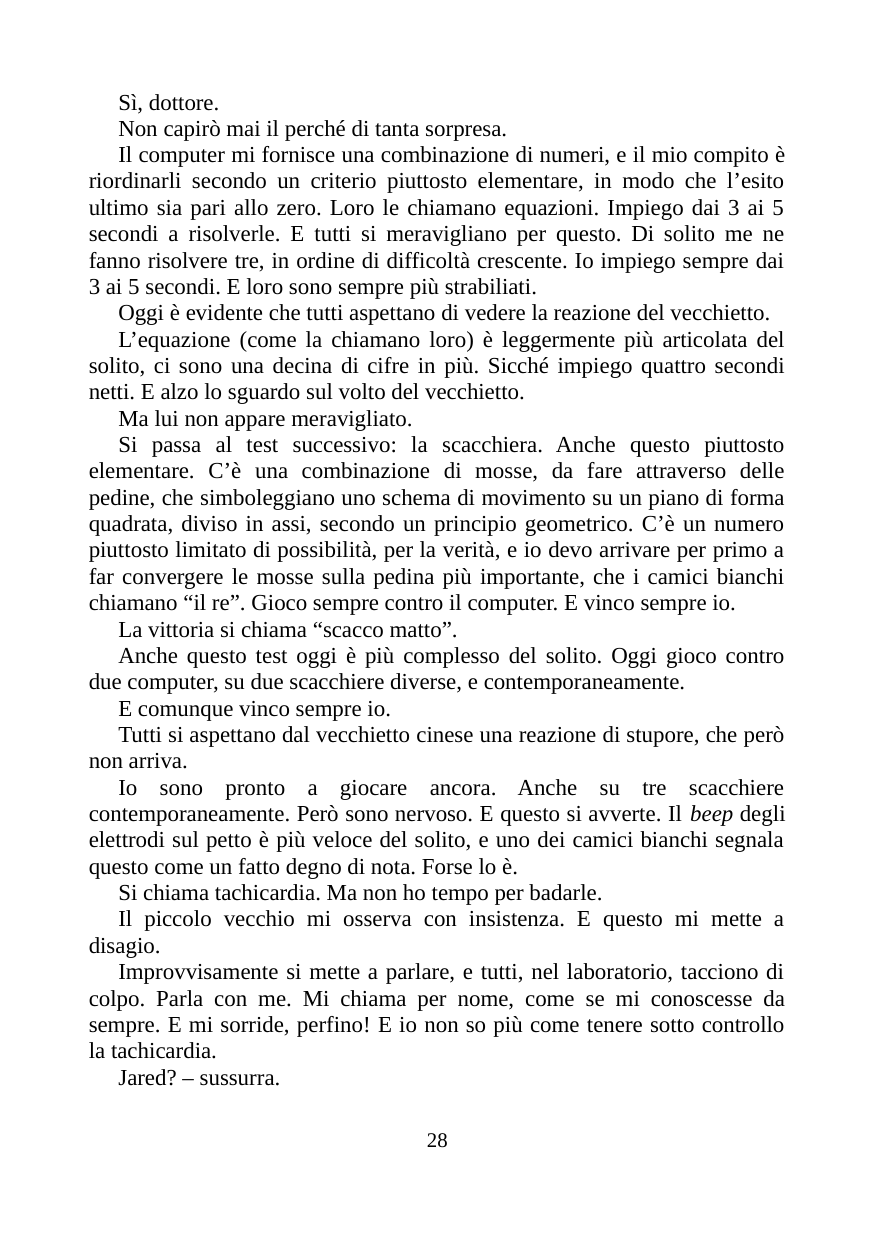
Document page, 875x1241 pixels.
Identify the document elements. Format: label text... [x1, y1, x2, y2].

text Oggi è evidente che tutti aspettano di vedere la reazione del vecchietto. [88, 299, 786, 326]
text Sì, dottore. [88, 88, 786, 115]
text Tutti si aspettano dal vecchietto cinese una reazione di stupore, che però non arriva. [88, 721, 786, 774]
text Jared? – sussurra. [88, 1064, 786, 1090]
text Si chiama tachicardia. Ma non ho tempo per badarle. [88, 879, 786, 906]
text Io sono pronto a giocare ancora. Anche su tre scacchiere contemporaneamente. Però sono nervoso. E questo si avverte. Il beep degli elettrodi sul petto è più veloce del solito, e uno dei camici bianchi segnala questo come un fatto degno di nota. Forse lo è. [88, 774, 786, 879]
text Non capirò mai il perché di tanta sorpresa. [88, 115, 786, 141]
text La vittoria si chiama “scacco matto”. [88, 616, 786, 642]
text Improvvisamente si mette a parlare, e tutti, nel laboratorio, tacciono di colpo. Parla con me. Mi chiama per nome, come se mi conoscesse da sempre. E mi sorride, perfino! E io non so più come tenere sotto controllo la tachicardia. [88, 958, 786, 1064]
text Il piccolo vecchio mi osserva con insistenza. E questo mi mette a disagio. [88, 906, 786, 958]
text Ma lui non appare meravigliato. [88, 405, 786, 431]
text Anche questo test oggi è più complesso del solito. Oggi gioco contro due computer, su due scacchiere diverse, e contemporaneamente. [88, 642, 786, 695]
text E comunque vinco sempre io. [88, 695, 786, 721]
text L’equazione (come la chiamano loro) è leggermente più articolata del solito, ci sono una decina di cifre in più. Sicché impiego quattro secondi netti. E alzo lo sguardo sul volto del vecchietto. [88, 326, 786, 405]
text Si passa al test successivo: la scacchiera. Anche questo piuttosto elementare. C’è una combinazione di mosse, da fare attraverso delle pedine, che simboleggiano uno schema di movimento su un piano di forma quadrata, diviso in assi, secondo un principio geometrico. C’è un numero piuttosto limitato di possibilità, per la verità, e io devo arrivare per primo a far convergere le mosse sulla pedina più importante, che i camici bianchi chiamano “il re”. Gioco sempre contro il computer. E vinco sempre io. [88, 431, 786, 616]
text Il computer mi fornisce una combinazione di numeri, e il mio compito è riordinarli secondo un criterio piuttosto elementare, in modo che l’esito ultimo sia pari allo zero. Loro le chiamano equazioni. Impiego dai 3 ai 5 secondi a risolverle. E tutti si meravigliano per questo. Di solito me ne fanno risolvere tre, in ordine di difficoltà crescente. Io impiego sempre dai 3 ai 5 secondi. E loro sono sempre più strabiliati. [88, 141, 786, 299]
